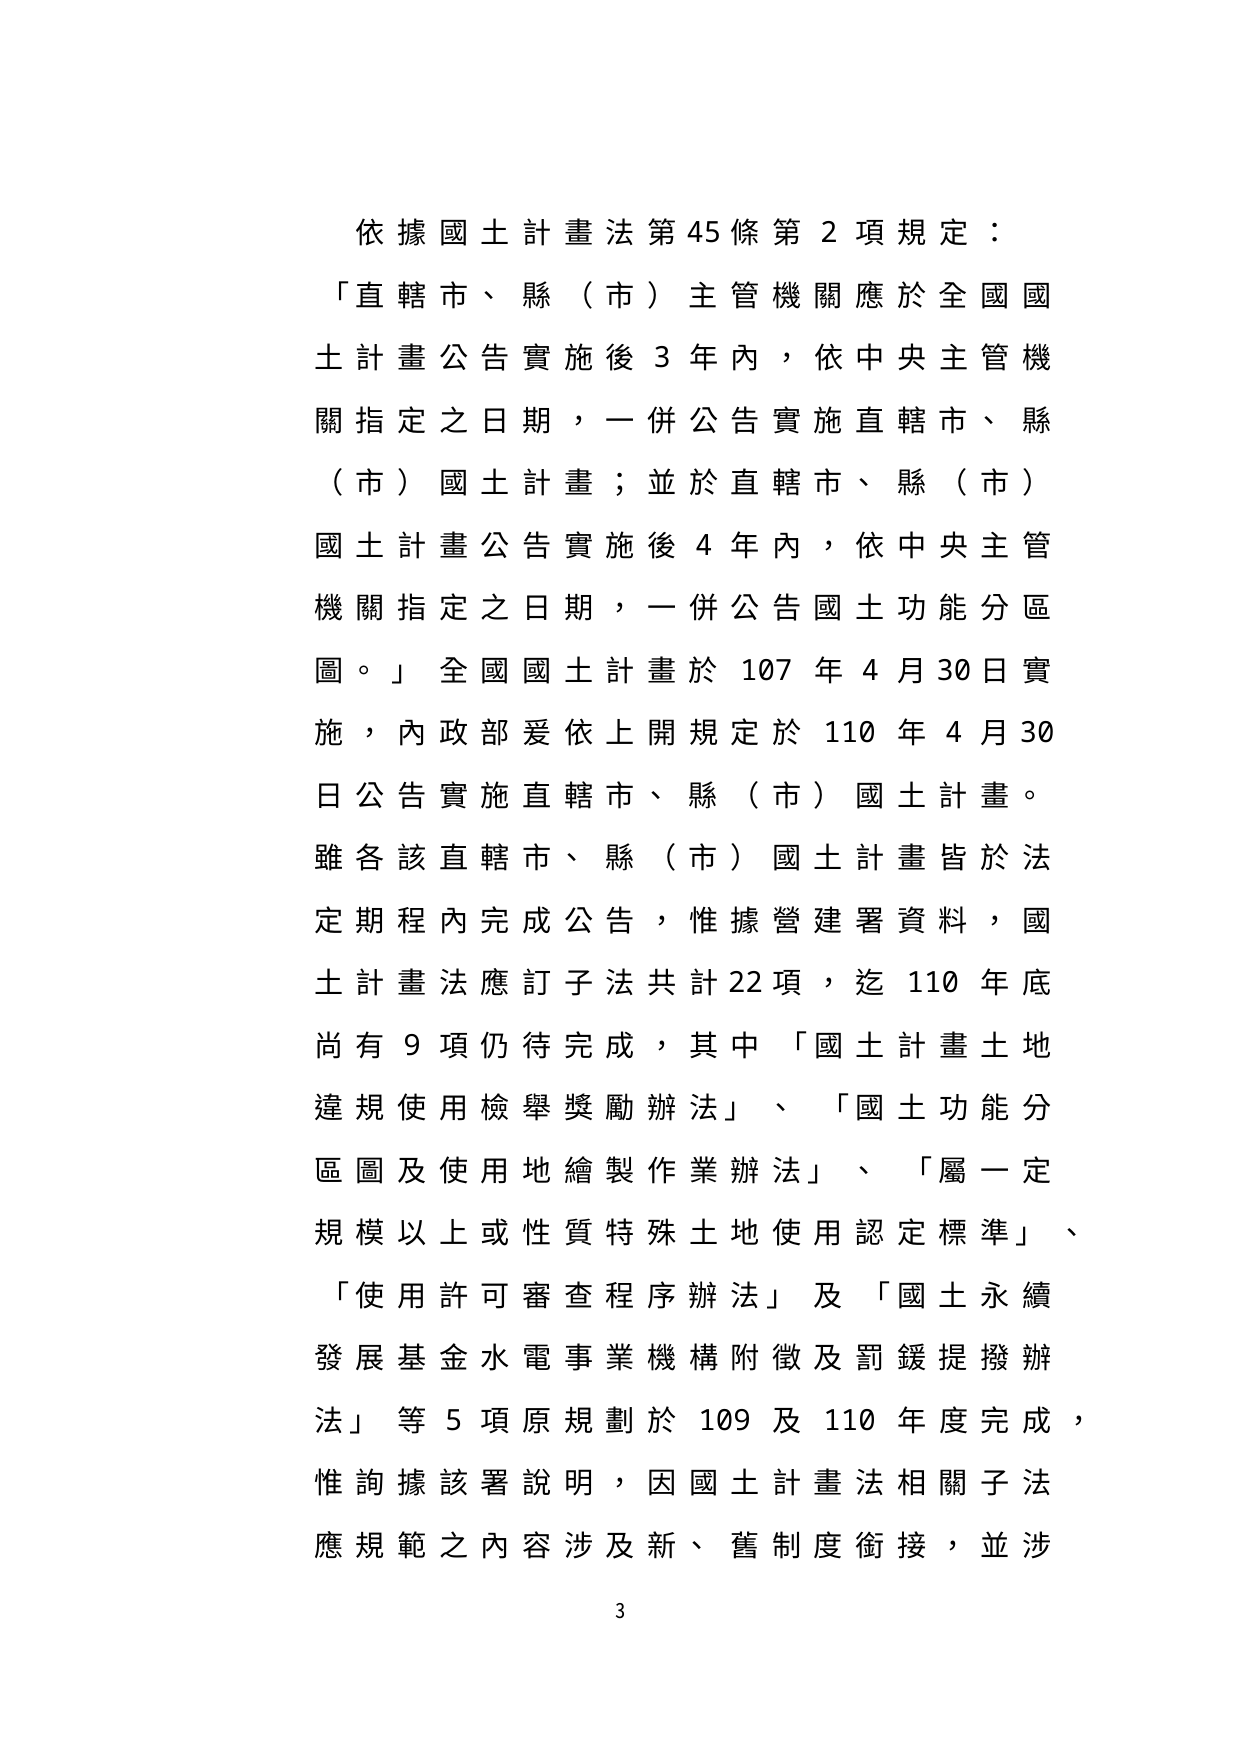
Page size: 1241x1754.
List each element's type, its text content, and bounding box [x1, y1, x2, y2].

text 依據國土計畫法第45條第2項規定：「直轄市、縣（市）主管機關應於全國國土計畫公告實施後3年內，依中央主管機關指定之日期，一併公告實施直轄市、縣（市）國土計畫；並於直轄市、縣（市）國土計畫公告實施後4年內，依中央主管機關指定之日期，一併公告國土功能分區圖。」全國國土計畫於107年4月30日實施，內政部爰依上開規定於110年4月30日公告實施直轄市、縣（市）國土計畫。雖各該直轄市、縣（市）國土計畫皆於法定期程內完成公告，惟據營建署資料，國土計畫法應訂子法共計22項，迄110年底尚有9項仍待完成，其中「國土計畫土地違規使用檢舉獎勵辦法」、「國土功能分區圖及使用地繪製作業辦法」、「屬一定規模以上或性質特殊土地使用認定標準」、「使用許可審查程序辦法」及「國土永續發展基金水電事業機構附徵及罰鍰提撥辦法」等5項原規劃於109及110年度完成，惟詢據該署說明，因國土計畫法相關子法應規範之內容涉及新、舊制度銜接，並涉及有關部會、事業機構、直轄市、縣（市）政府業務推動及民眾土地使用權利，相關細節尚需與地方政府及相關部會溝通協商，致辦理期程延後(詳表2)。是以，為達成國土永續發展之目標，主管機關內政部允宜儘速完成相關子法之法制作業，以利國土計畫相關業務推動。 [271, 189, 1058, 1564]
